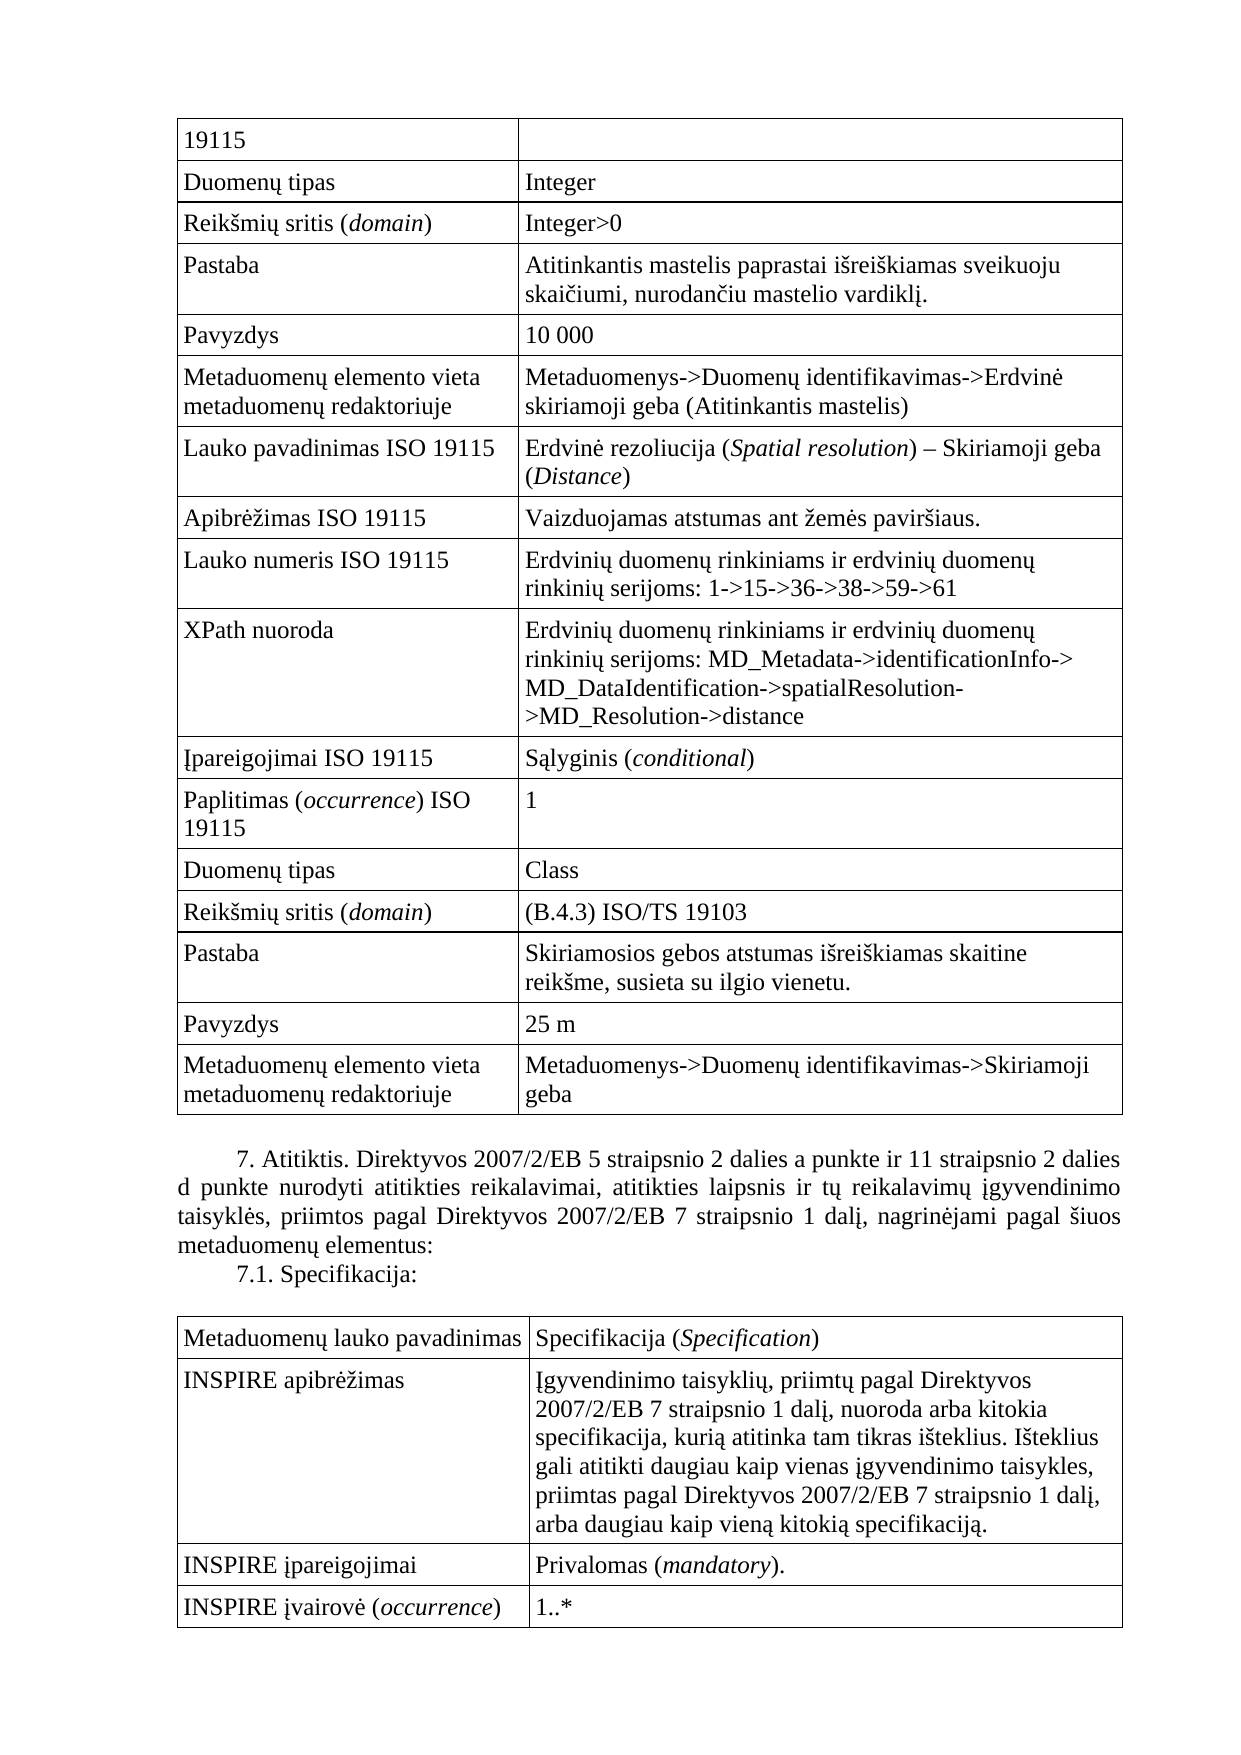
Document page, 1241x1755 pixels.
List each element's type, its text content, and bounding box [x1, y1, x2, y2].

table_cell Atitinkantis mastelis paprastai išreiškiamas sveikuoju skaičiumi, nurodančiu mastelio vardiklį. [519, 244, 1122, 313]
text 7. Atitiktis. Direktyvos 2007/2/EB 5 straipsnio 2 dalies a punkte ir 11 straipsnio 2 dalies d punkte nurodyti atitikties reikalavimai, atitikties laipsnis ir tų reikalavimų įgyvendinimo taisyklės, priimtos pagal Direktyvos 2007/2/EB 7 straipsnio 1 dalį, nagrinėjami pagal šiuos metaduomenų elementus: [177, 1144, 1122, 1259]
table_cell Integer>0 [519, 203, 1122, 243]
table_cell Metaduomenų elemento vieta metaduomenų redaktoriuje [178, 356, 518, 426]
table_cell Apibrėžimas ISO 19115 [178, 497, 518, 538]
table_cell Erdvinė rezoliucija (Spatial resolution) – Skiriamoji geba (Distance) [519, 427, 1122, 496]
table_cell Class [519, 849, 1122, 890]
table_cell 1..* [530, 1586, 1122, 1627]
table_header Metaduomenų lauko pavadinimas [178, 1317, 529, 1358]
table_cell Įpareigojimai ISO 19115 [178, 737, 518, 778]
table_cell Sąlyginis (conditional) [519, 737, 1122, 778]
table_cell Paplitimas (occurrence) ISO 19115 [178, 779, 518, 848]
table_cell (B.4.3) ISO/TS 19103 [519, 891, 1122, 931]
table_cell Pastaba [178, 933, 518, 1002]
table_cell Reikšmių sritis (domain) [178, 891, 518, 931]
table_cell Erdvinių duomenų rinkiniams ir erdvinių duomenų rinkinių serijoms: MD_Metadata->identificationInfo-> MD_DataIdentification->spatialResolution->MD_Resolution->distance [519, 609, 1122, 736]
table_cell Duomenų tipas [178, 849, 518, 890]
table_cell Vaizduojamas atstumas ant žemės paviršiaus. [519, 497, 1122, 538]
table_cell Skiriamosios gebos atstumas išreiškiamas skaitine reikšme, susieta su ilgio vienetu. [519, 933, 1122, 1002]
table_cell Erdvinių duomenų rinkiniams ir erdvinių duomenų rinkinių serijoms: 1->15->36->38->59->61 [519, 539, 1122, 608]
table_cell Privalomas (mandatory). [530, 1544, 1122, 1585]
table_cell INSPIRE įpareigojimai [178, 1544, 529, 1585]
table_cell Lauko numeris ISO 19115 [178, 539, 518, 608]
table_cell Pastaba [178, 244, 518, 313]
text 7.1. Specifikacija: [177, 1259, 1122, 1287]
table_cell Integer [519, 161, 1122, 201]
table_cell Metaduomenų elemento vieta metaduomenų redaktoriuje [178, 1045, 518, 1114]
table_cell Pavyzdys [178, 315, 518, 355]
table_cell 19115 [178, 119, 518, 160]
table_cell Pavyzdys [178, 1003, 518, 1043]
table_cell Lauko pavadinimas ISO 19115 [178, 427, 518, 496]
table_cell 10 000 [519, 315, 1122, 355]
table_cell Metaduomenys->Duomenų identifikavimas->Skiriamoji geba [519, 1045, 1122, 1114]
table_cell Įgyvendinimo taisyklių, priimtų pagal Direktyvos 2007/2/EB 7 straipsnio 1 dalį, nuoroda arba kitokia specifikacija, kurią atitinka tam tikras išteklius. Išteklius gali atitikti daugiau kaip vienas įgyvendinimo taisykles, priimtas pagal Direktyvos 2007/2/EB 7 straipsnio 1 dalį, arba daugiau kaip vieną kitokią specifikaciją. [530, 1359, 1122, 1543]
table_cell Reikšmių sritis (domain) [178, 203, 518, 243]
table_header Specifikacija (Specification) [530, 1317, 1122, 1358]
table_cell Metaduomenys->Duomenų identifikavimas->Erdvinė skiriamoji geba (Atitinkantis mastelis) [519, 356, 1122, 426]
table_cell 1 [519, 779, 1122, 848]
table_cell 25 m [519, 1003, 1122, 1043]
table_cell INSPIRE apibrėžimas [178, 1359, 529, 1543]
table_cell Duomenų tipas [178, 161, 518, 201]
table_cell XPath nuoroda [178, 609, 518, 736]
table_cell [519, 119, 1122, 160]
table_cell INSPIRE įvairovė (occurrence) [178, 1586, 529, 1627]
